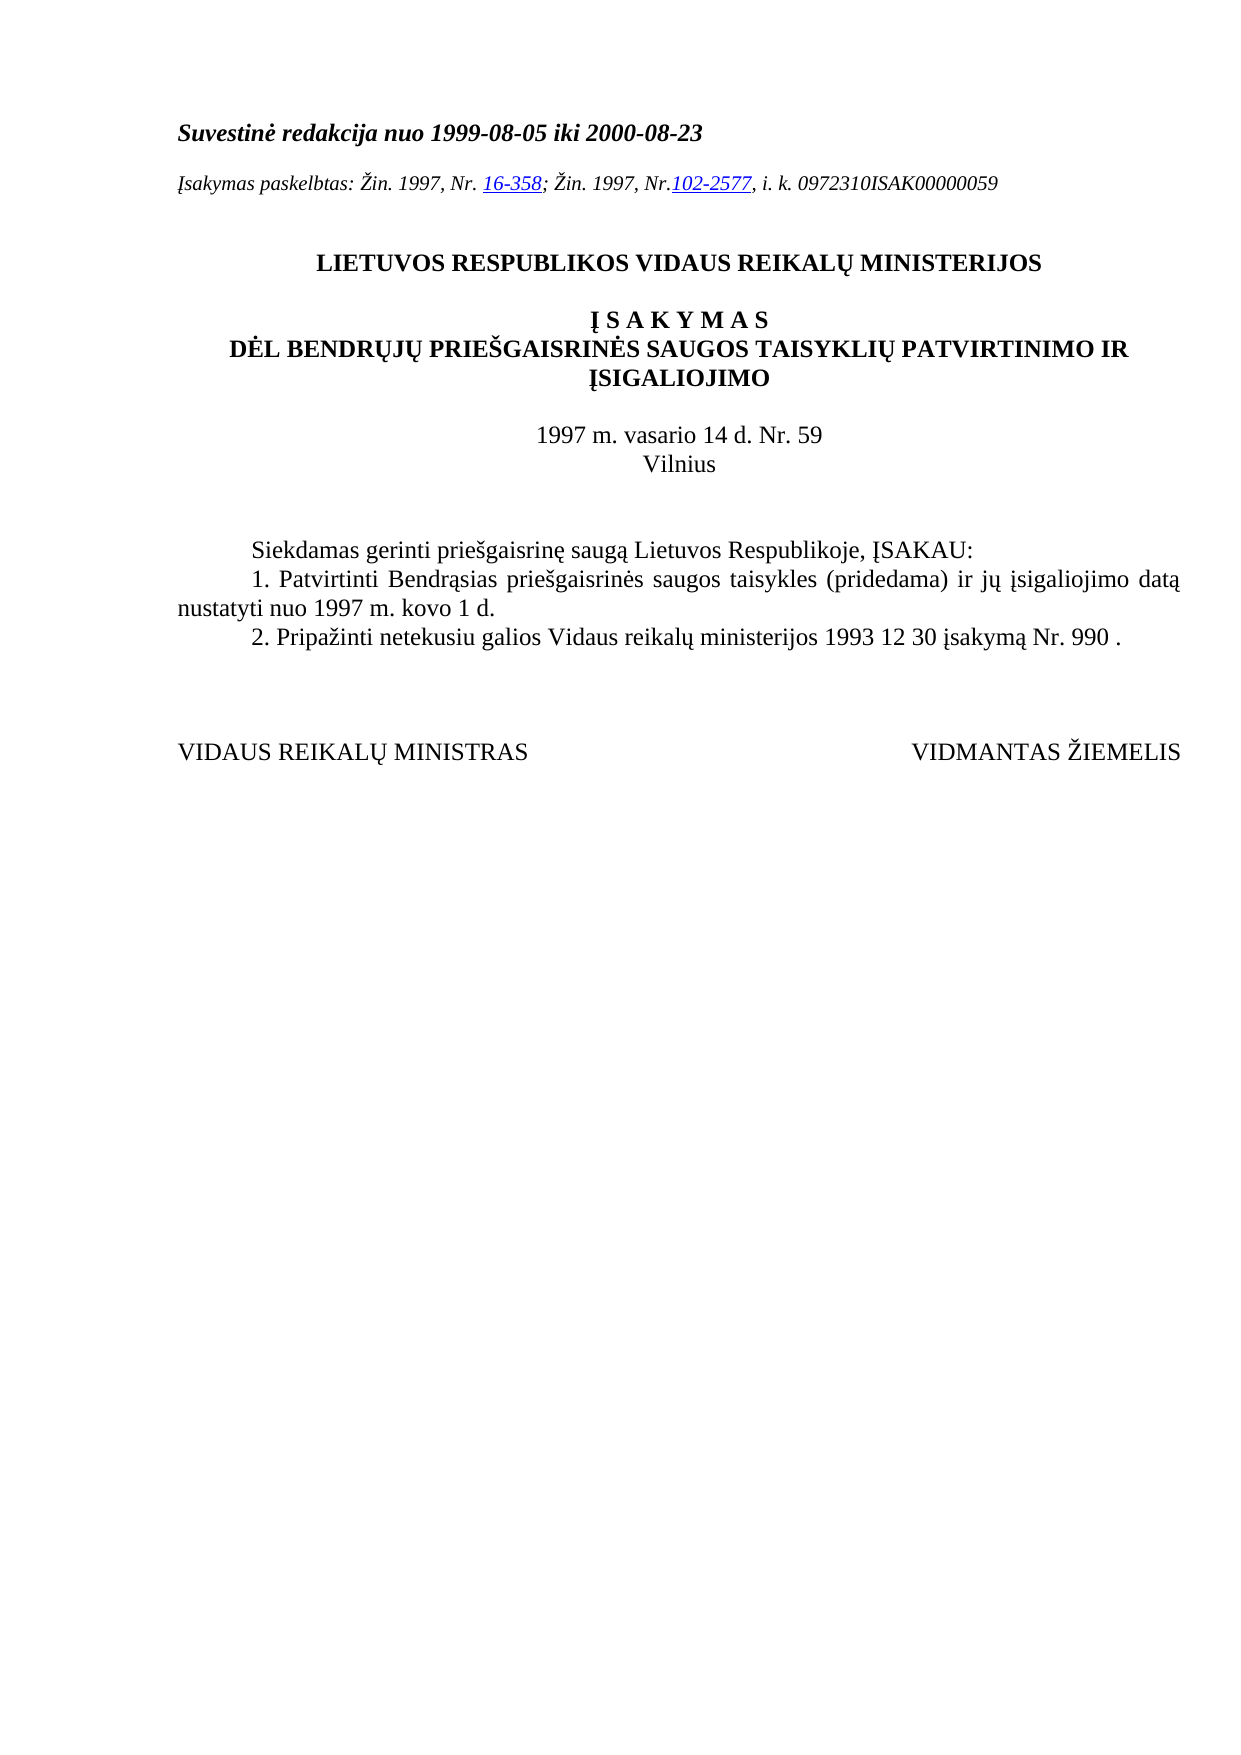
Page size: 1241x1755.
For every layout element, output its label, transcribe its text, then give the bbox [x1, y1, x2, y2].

text 1. Patvirtinti Bendrąsias priešgaisrinės saugos taisykles (pridedama) ir jų įsigaliojimo datą nustatyti nuo 1997 m. kovo 1 d. [177, 564, 1181, 622]
text Vilnius [177, 449, 1181, 478]
text LIETUVOS RESPUBLIKOS VIDAUS REIKALŲ MINISTERIJOS [177, 248, 1181, 277]
text DĖL BENDRŲJŲ PRIEŠGAISRINĖS SAUGOS TAISYKLIŲ PATVIRTINIMO IR ĮSIGALIOJIMO [177, 334, 1181, 392]
text Vidaus reikalų Ministras Vidmantas Žiemelis [177, 737, 1181, 765]
text Įsakymas paskelbtas: Žin. 1997, Nr. 16-358; Žin. 1997, Nr.102-2577, i. k. 0972310ISAK00000059 [177, 171, 1181, 195]
text 1997 m. vasario 14 d. Nr. 59 [177, 420, 1181, 449]
text Į S A K Y M A S [177, 305, 1181, 334]
text Siekdamas gerinti priešgaisrinę saugą Lietuvos Respublikoje, ĮSAKAU: [177, 535, 1181, 564]
text Suvestinė redakcija nuo 1999-08-05 iki 2000-08-23 [177, 118, 1181, 147]
text 2. Pripažinti netekusiu galios Vidaus reikalų ministerijos 1993 12 30 įsakymą Nr. 990 . [177, 622, 1181, 650]
